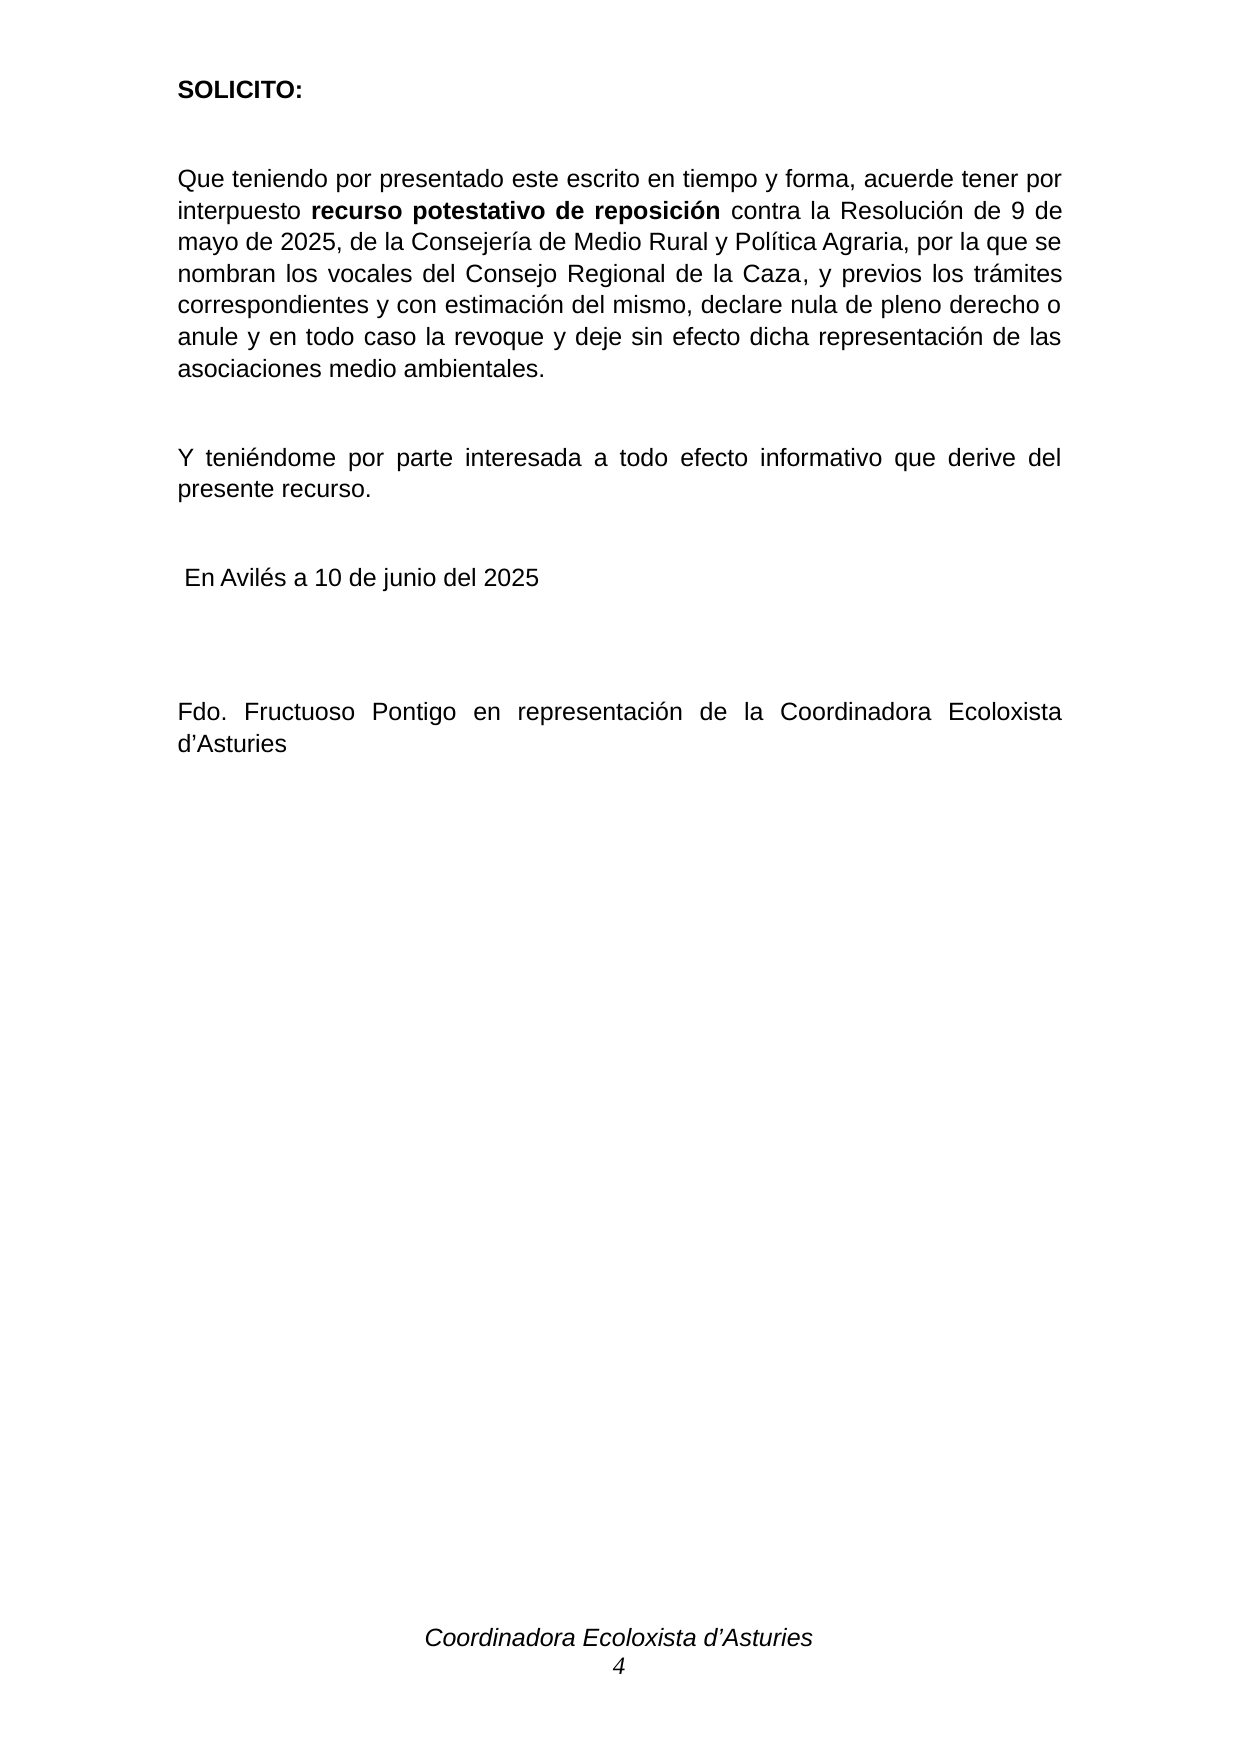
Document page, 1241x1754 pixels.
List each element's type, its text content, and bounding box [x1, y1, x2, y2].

text Fdo. Fructuoso Pontigo en representación de la Coordinadora Ecoloxista d’Asturies [177, 697, 1063, 757]
text SOLICITO: [177, 75, 1063, 104]
text Que teniendo por presentado este escrito en tiempo y forma, acuerde tener por interpuesto recurso potestativo de reposición contra la Resolución de 9 de mayo de 2025, de la Consejería de Medio Rural y Política Agraria, por la que se nombran los vocales del Consejo Regional de la Caza, y previos los trámites correspondientes y con estimación del mismo, declare nula de pleno derecho o anule y en todo caso la revoque y deje sin efecto dicha representación de las asociaciones medio ambientales. [177, 164, 1063, 382]
text En Avilés a 10 de junio del 2025 [177, 563, 1063, 592]
text Y teniéndome por parte interesada a todo efecto informativo que derive del presente recurso. [177, 443, 1063, 503]
